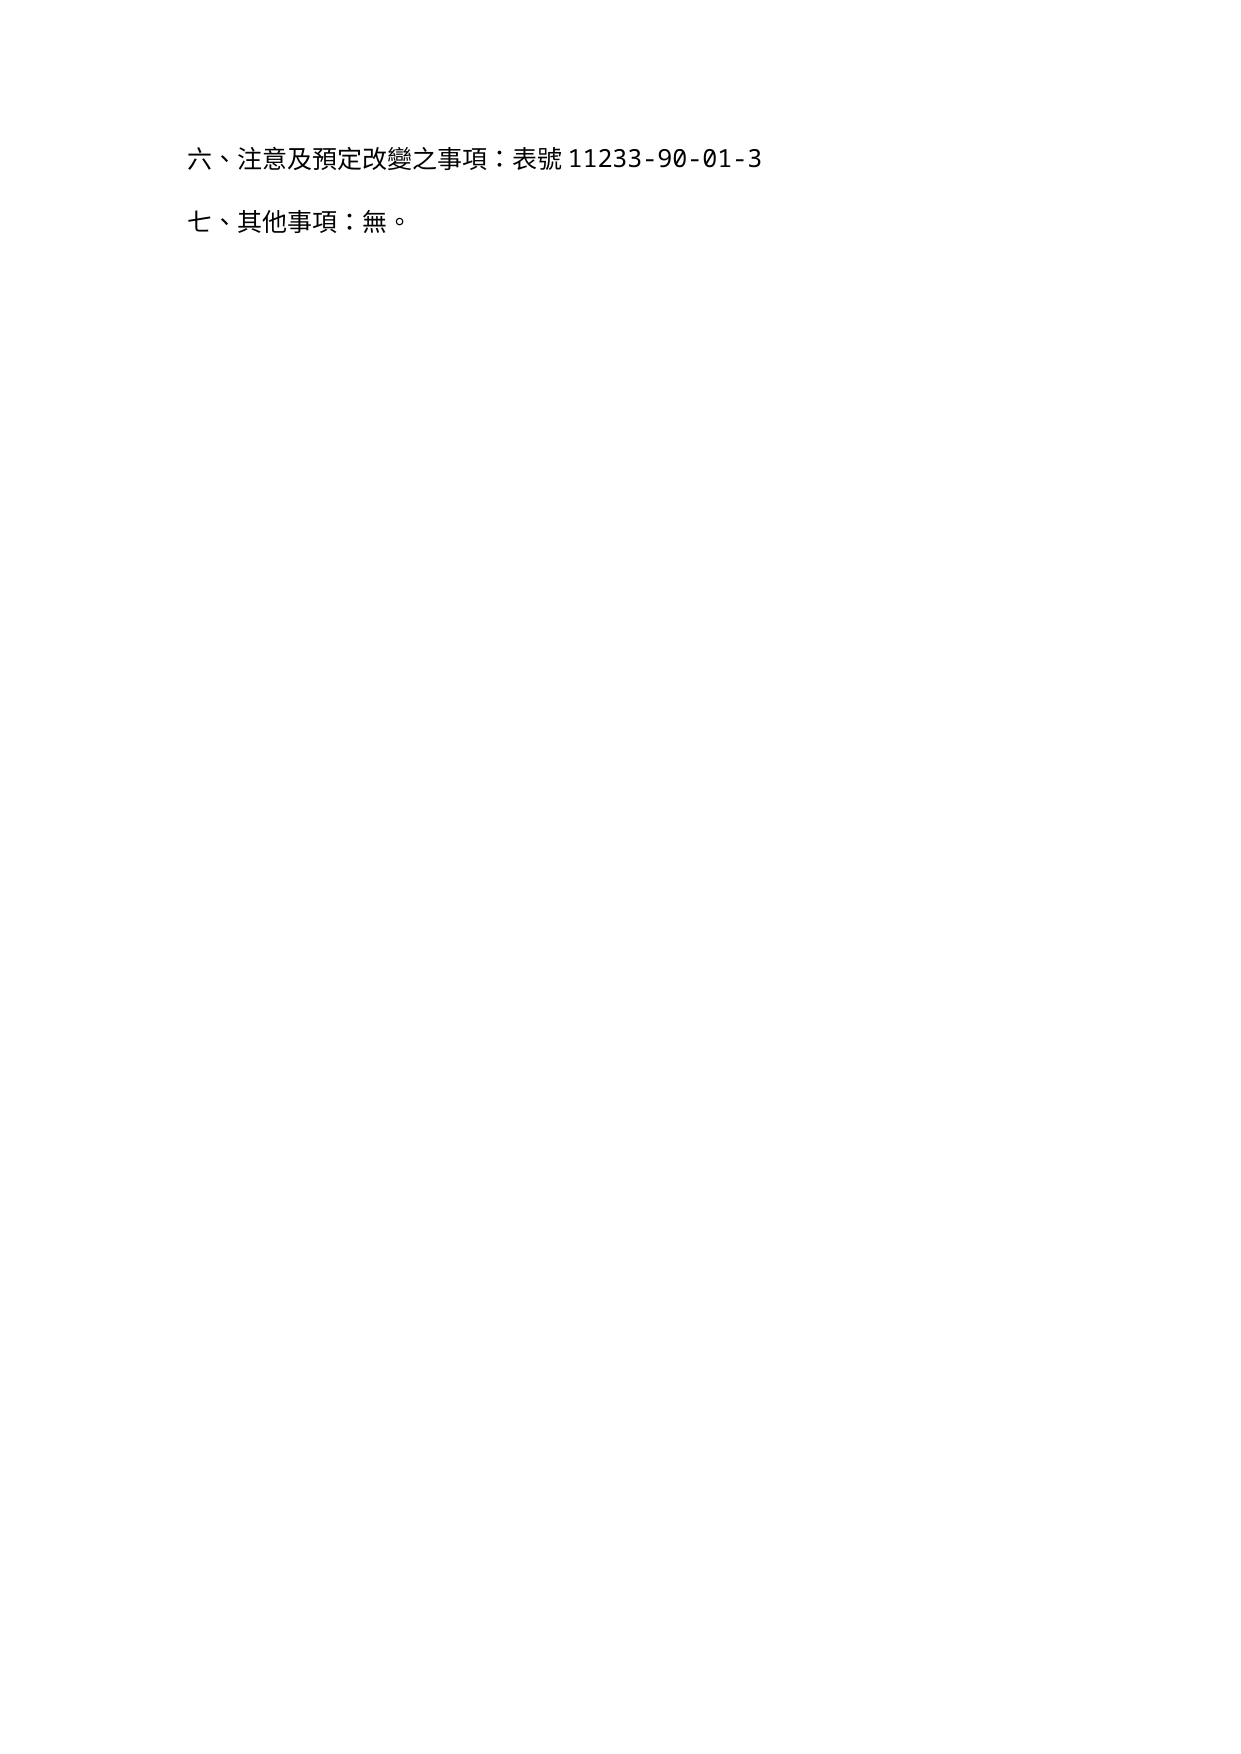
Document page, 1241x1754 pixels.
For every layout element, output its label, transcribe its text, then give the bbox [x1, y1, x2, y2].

text 六、注意及預定改變之事項：表號11233-90-01-3 [187, 116, 1087, 179]
text 七、其他事項：無。 [187, 179, 1087, 241]
